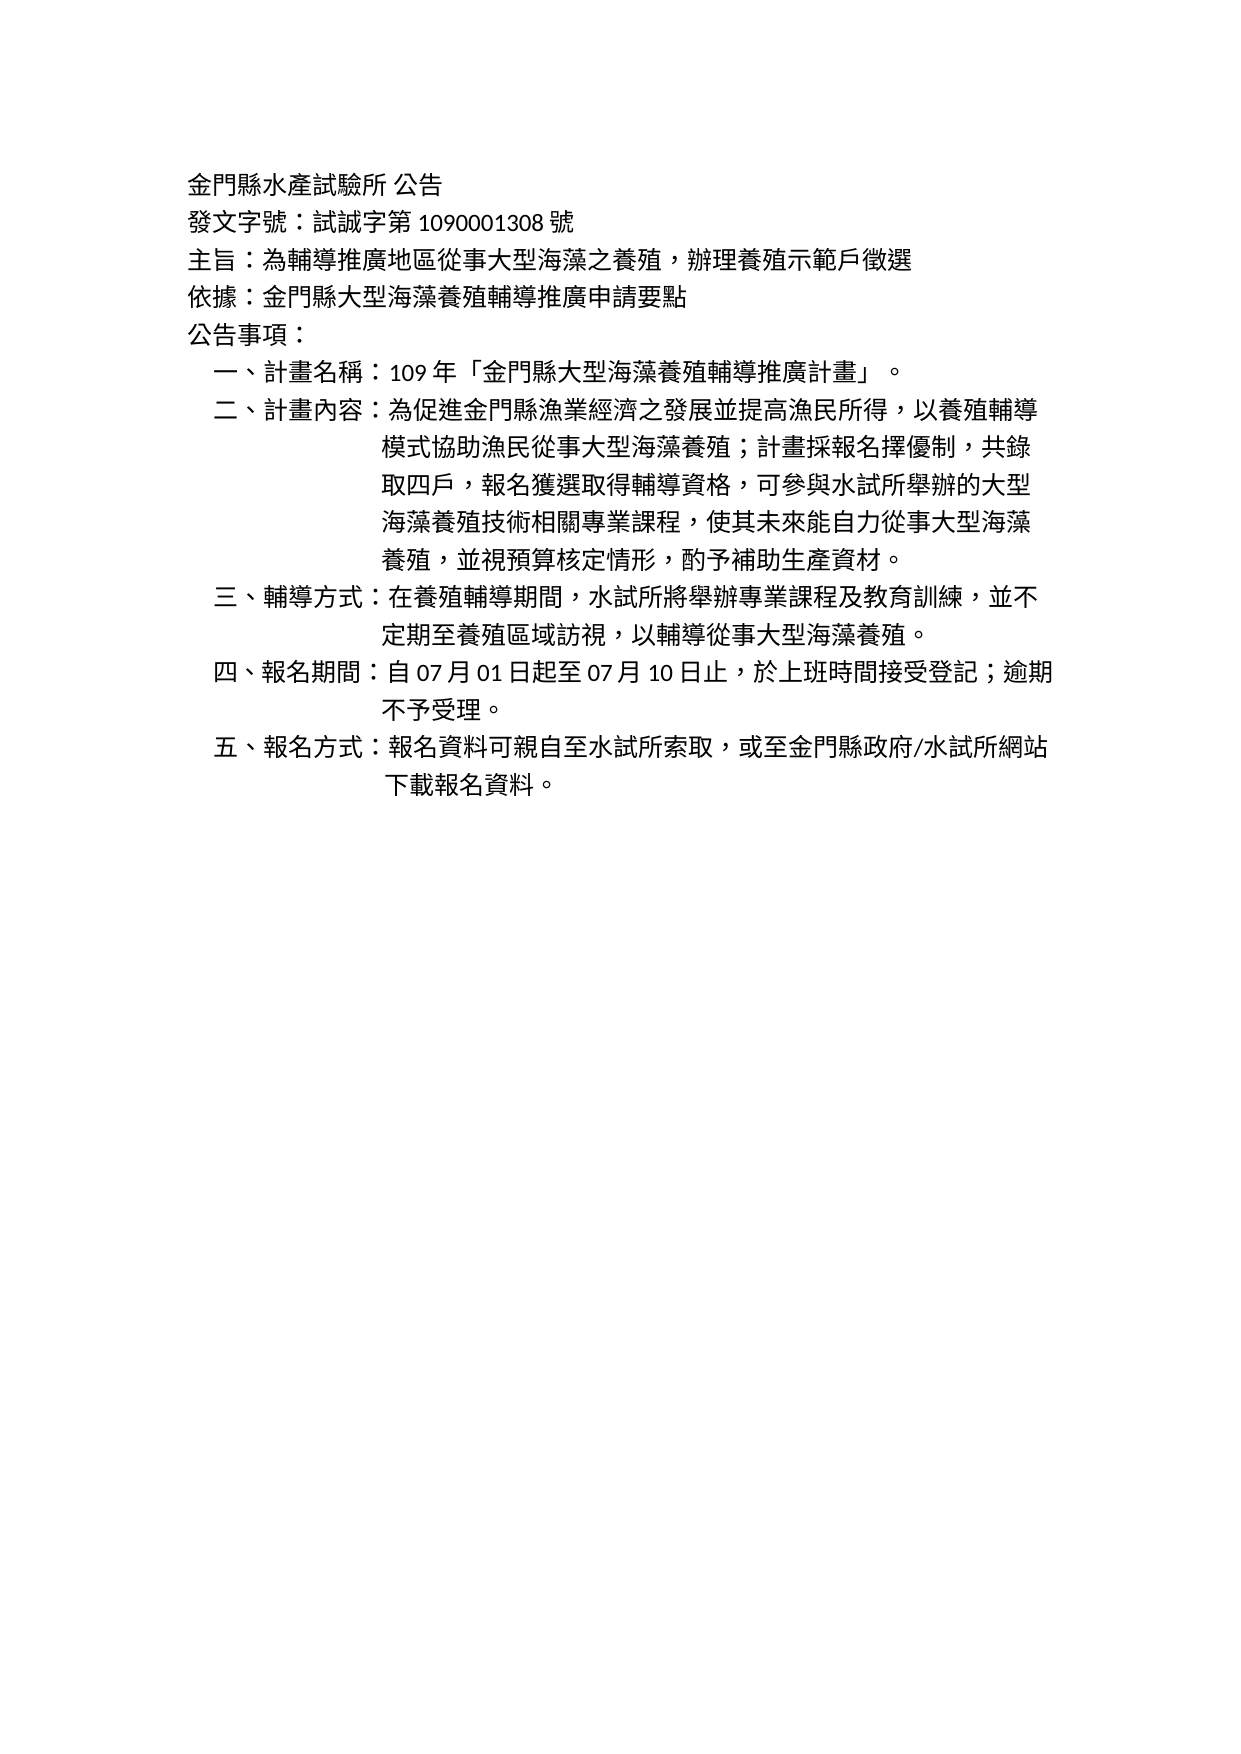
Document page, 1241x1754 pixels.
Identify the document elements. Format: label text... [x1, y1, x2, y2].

text 公告事項： [187, 314, 1053, 352]
text 四、報名期間：自07月01日起至07月10日止，於上班時間接受登記；逾期不予受理。 [213, 652, 1053, 727]
text 三、輔導方式：在養殖輔導期間，水試所將舉辦專業課程及教育訓練，並不定期至養殖區域訪視，以輔導從事大型海藻養殖。 [213, 577, 1053, 652]
text 依據：金門縣大型海藻養殖輔導推廣申請要點 [187, 277, 1053, 314]
text 一、計畫名稱：109年「金門縣大型海藻養殖輔導推廣計畫」。 [214, 352, 1053, 389]
text 金門縣水產試驗所 公告 [187, 164, 1053, 202]
text 五、報名方式：報名資料可親自至水試所索取，或至金門縣政府/水試所網站下載報名資料。 [213, 727, 1053, 802]
text 發文字號：試誠字第1090001308號 [187, 202, 1053, 239]
text 二、計畫內容：為促進金門縣漁業經濟之發展並提高漁民所得，以養殖輔導模式協助漁民從事大型海藻養殖；計畫採報名擇優制，共錄取四戶，報名獲選取得輔導資格，可參與水試所舉辦的大型海藻養殖技術相關專業課程，使其未來能自力從事大型海藻養殖，並視預算核定情形，酌予補助生產資材。 [213, 389, 1053, 577]
text 主旨：為輔導推廣地區從事大型海藻之養殖，辦理養殖示範戶徵選 [187, 239, 1053, 277]
